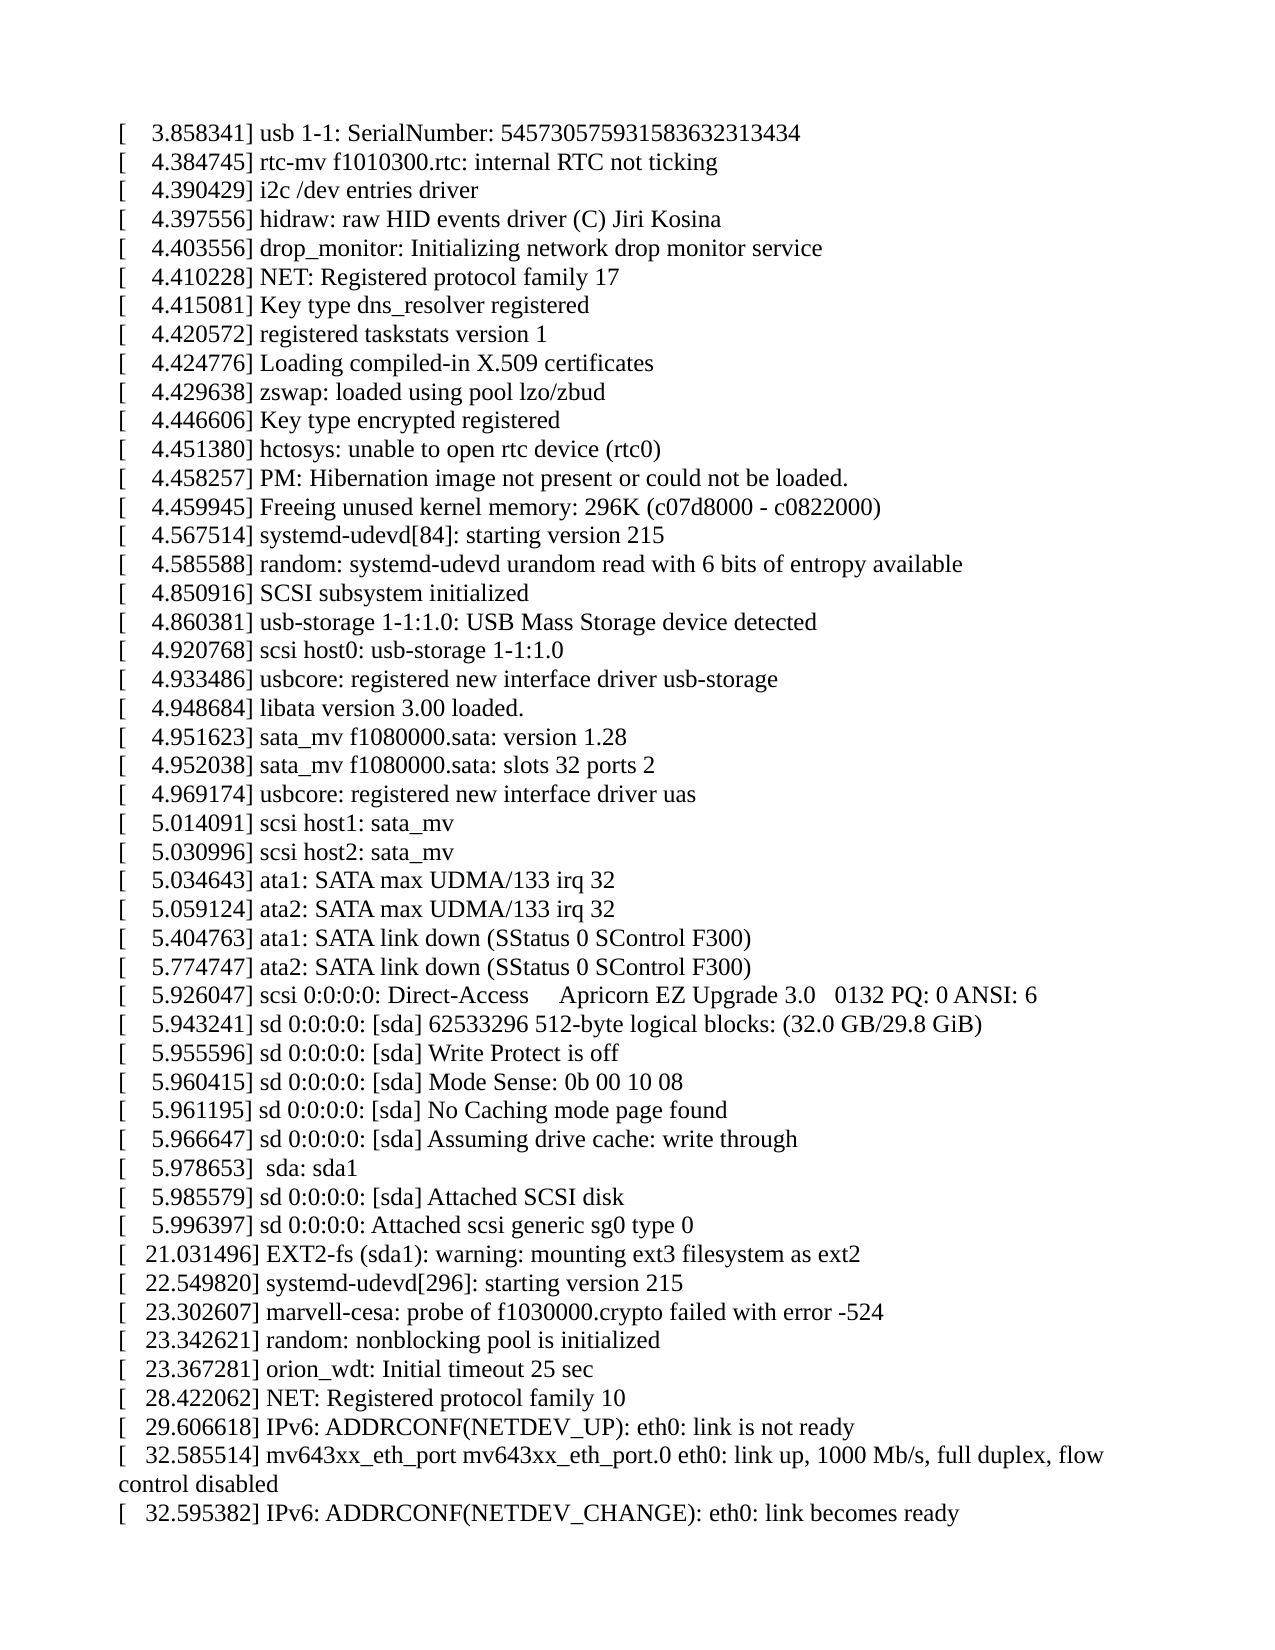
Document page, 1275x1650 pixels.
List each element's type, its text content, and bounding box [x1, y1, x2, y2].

text [ 4.446606] Key type encrypted registered [118, 406, 1157, 434]
text [ 23.367281] orion_wdt: Initial timeout 25 sec [118, 1354, 1157, 1383]
text [ 5.034643] ata1: SATA max UDMA/133 irq 32 [118, 866, 1157, 894]
text [ 32.595382] IPv6: ADDRCONF(NETDEV_CHANGE): eth0: link becomes ready [118, 1498, 1157, 1527]
text [ 5.404763] ata1: SATA link down (SStatus 0 SControl F300) [118, 923, 1157, 952]
text [ 5.961195] sd 0:0:0:0: [sda] No Caching mode page found [118, 1096, 1157, 1124]
text [ 3.858341] usb 1-1: SerialNumber: 545730575931583632313434 [118, 118, 1157, 147]
text [ 5.059124] ata2: SATA max UDMA/133 irq 32 [118, 894, 1157, 923]
text [ 23.342621] random: nonblocking pool is initialized [118, 1326, 1157, 1354]
text [ 21.031496] EXT2-fs (sda1): warning: mounting ext3 filesystem as ext2 [118, 1239, 1157, 1268]
text [ 4.458257] PM: Hibernation image not present or could not be loaded. [118, 463, 1157, 492]
text [ 4.415081] Key type dns_resolver registered [118, 291, 1157, 319]
text [ 5.774747] ata2: SATA link down (SStatus 0 SControl F300) [118, 952, 1157, 981]
text [ 4.850916] SCSI subsystem initialized [118, 578, 1157, 607]
text [ 5.960415] sd 0:0:0:0: [sda] Mode Sense: 0b 00 10 08 [118, 1067, 1157, 1096]
text [ 28.422062] NET: Registered protocol family 10 [118, 1383, 1157, 1412]
text [ 4.951623] sata_mv f1080000.sata: version 1.28 [118, 722, 1157, 751]
text [ 4.948684] libata version 3.00 loaded. [118, 693, 1157, 722]
text [ 32.585514] mv643xx_eth_port mv643xx_eth_port.0 eth0: link up, 1000 Mb/s, full duplex, flow control disabled [118, 1441, 1157, 1498]
text [ 4.920768] scsi host0: usb-storage 1-1:1.0 [118, 636, 1157, 664]
text [ 4.952038] sata_mv f1080000.sata: slots 32 ports 2 [118, 751, 1157, 779]
text [ 4.451380] hctosys: unable to open rtc device (rtc0) [118, 434, 1157, 463]
text [ 4.567514] systemd-udevd[84]: starting version 215 [118, 521, 1157, 549]
text [ 5.030996] scsi host2: sata_mv [118, 837, 1157, 866]
text [ 4.860381] usb-storage 1-1:1.0: USB Mass Storage device detected [118, 607, 1157, 636]
text [ 4.420572] registered taskstats version 1 [118, 319, 1157, 348]
text [ 4.969174] usbcore: registered new interface driver uas [118, 779, 1157, 808]
text [ 4.424776] Loading compiled-in X.509 certificates [118, 348, 1157, 377]
text [ 5.926047] scsi 0:0:0:0: Direct-Access Apricorn EZ Upgrade 3.0 0132 PQ: 0 ANSI: 6 [118, 981, 1157, 1009]
text [ 4.390429] i2c /dev entries driver [118, 176, 1157, 204]
text [ 5.955596] sd 0:0:0:0: [sda] Write Protect is off [118, 1038, 1157, 1067]
text [ 5.978653] sda: sda1 [118, 1153, 1157, 1182]
text [ 5.943241] sd 0:0:0:0: [sda] 62533296 512-byte logical blocks: (32.0 GB/29.8 GiB) [118, 1009, 1157, 1038]
text [ 4.403556] drop_monitor: Initializing network drop monitor service [118, 233, 1157, 262]
text [ 29.606618] IPv6: ADDRCONF(NETDEV_UP): eth0: link is not ready [118, 1412, 1157, 1441]
text [ 4.585588] random: systemd-udevd urandom read with 6 bits of entropy available [118, 549, 1157, 578]
text [ 22.549820] systemd-udevd[296]: starting version 215 [118, 1268, 1157, 1297]
text [ 4.933486] usbcore: registered new interface driver usb-storage [118, 664, 1157, 693]
text [ 4.384745] rtc-mv f1010300.rtc: internal RTC not ticking [118, 147, 1157, 176]
text [ 5.985579] sd 0:0:0:0: [sda] Attached SCSI disk [118, 1182, 1157, 1211]
text [ 5.014091] scsi host1: sata_mv [118, 808, 1157, 837]
text [ 4.410228] NET: Registered protocol family 17 [118, 262, 1157, 291]
text [ 4.429638] zswap: loaded using pool lzo/zbud [118, 377, 1157, 406]
text [ 4.397556] hidraw: raw HID events driver (C) Jiri Kosina [118, 204, 1157, 233]
text [ 5.996397] sd 0:0:0:0: Attached scsi generic sg0 type 0 [118, 1211, 1157, 1239]
text [ 5.966647] sd 0:0:0:0: [sda] Assuming drive cache: write through [118, 1124, 1157, 1153]
text [ 23.302607] marvell-cesa: probe of f1030000.crypto failed with error -524 [118, 1297, 1157, 1326]
text [ 4.459945] Freeing unused kernel memory: 296K (c07d8000 - c0822000) [118, 492, 1157, 521]
